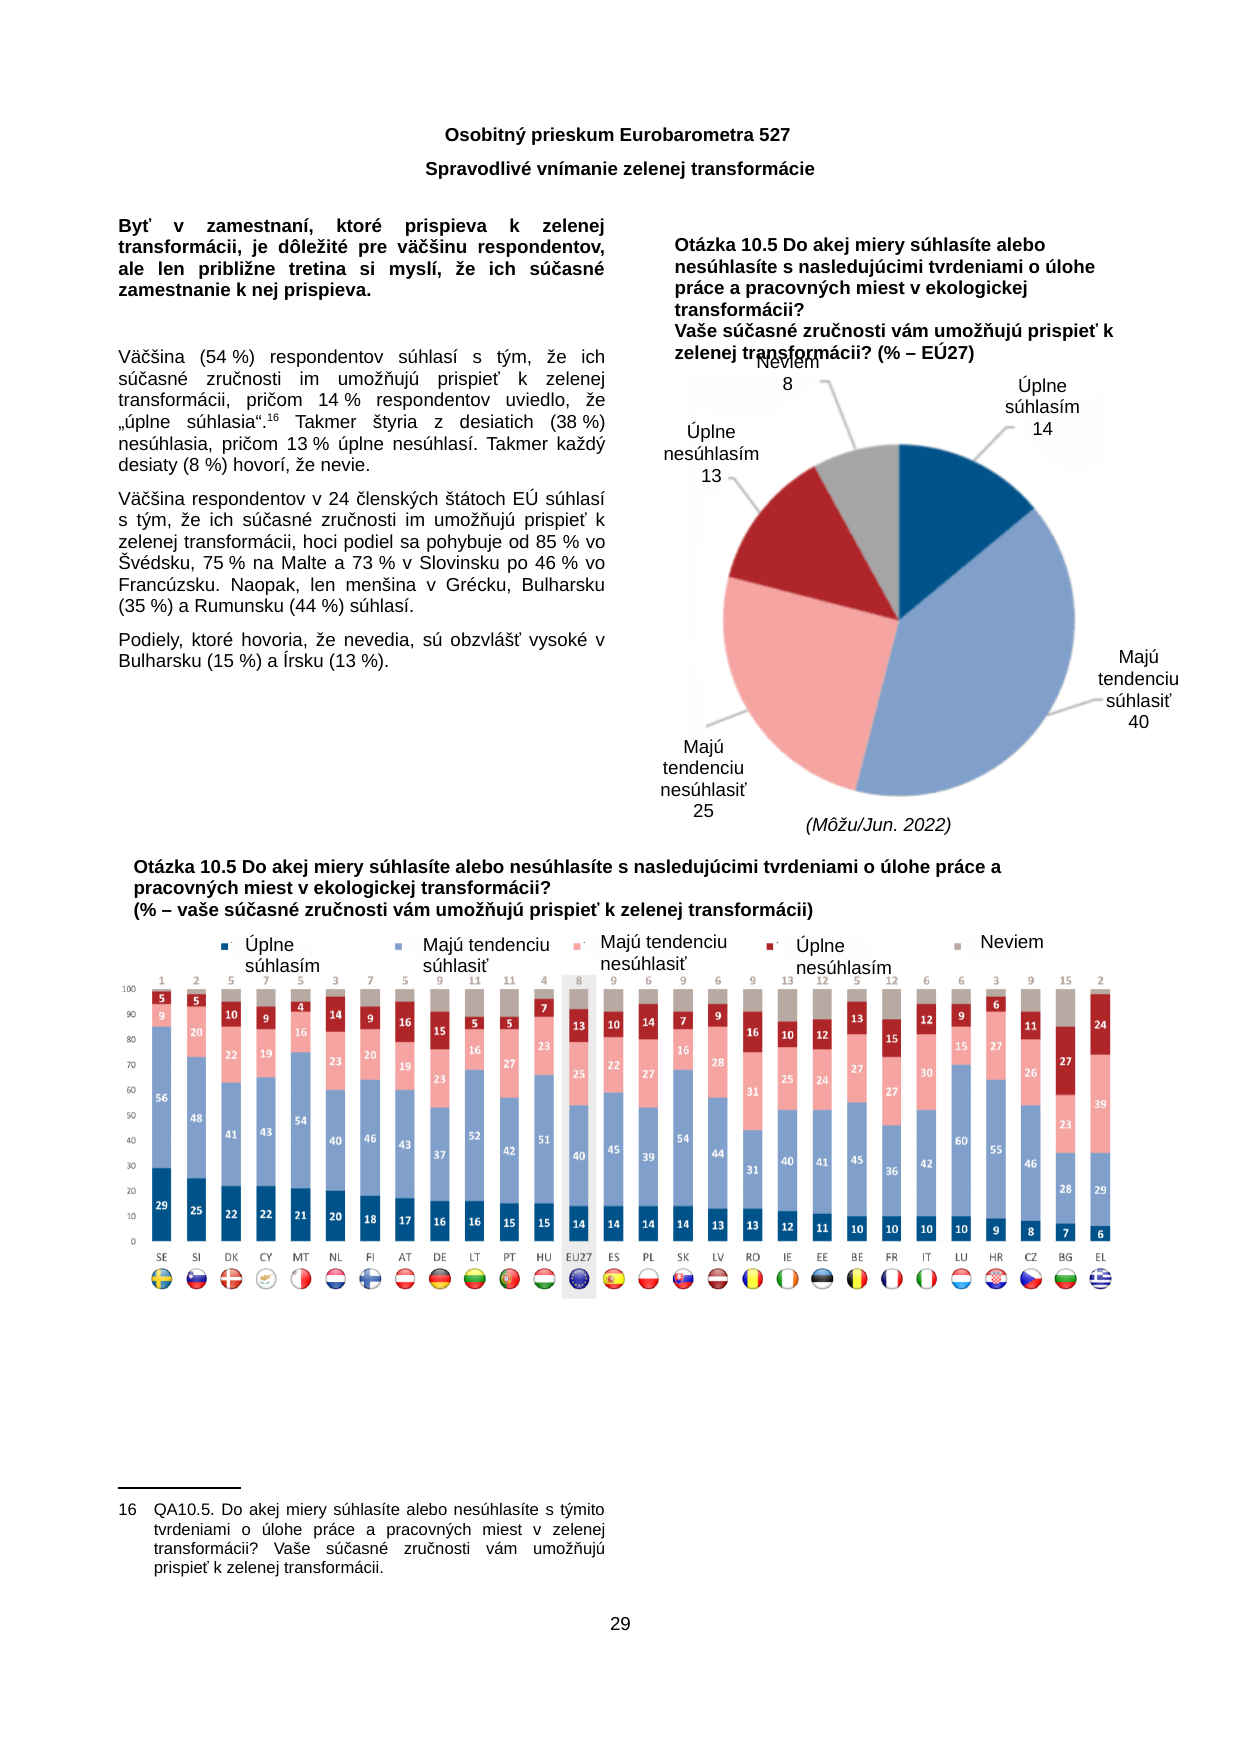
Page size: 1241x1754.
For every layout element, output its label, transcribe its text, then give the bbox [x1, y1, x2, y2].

text Podiely, ktoré hovoria, že nevedia, sú obzvlášť vysoké v Bulharsku (15 %) a Írsku (13 %). [118, 628, 605, 672]
text Väčšina respondentov v 24 členských štátoch EÚ súhlasí s tým, že ich súčasné zručnosti im umožňujú prispieť k zelenej transformácii, hoci podiel sa pohybuje od 85 % vo Švédsku, 75 % na Malte a 73 % v Slovinsku po 46 % vo Francúzsku. Naopak, len menšina v Grécku, Bulharsku (35 %) a Rumunsku (44 %) súhlasí. [118, 487, 605, 617]
picture [118, 934, 1117, 1302]
text Byť v zamestnaní, ktoré prispieva k zelenej transformácii, je dôležité pre väčšinu respondentov, ale len približne tretina si myslí, že ich súčasné zamestnanie k nej prispieva. [118, 214, 605, 301]
picture [684, 373, 1104, 805]
text QA10.5. Do akej miery súhlasíte alebo nesúhlasíte s týmito tvrdeniami o úlohe práce a pracovných miest v zelenej transformácii? Vaše súčasné zručnosti vám umožňujú prispieť k zelenej transformácii. [118, 1500, 605, 1577]
text Väčšina (54 %) respondentov súhlasí s tým, že ich súčasné zručnosti im umožňujú prispieť k zelenej transformácii, pričom 14 % respondentov uviedlo, že „úplne súhlasia“. Takmer štyria z desiatich (38 %) nesúhlasia, pričom 13 % úplne nesúhlasí. Takmer každý desiaty (8 %) hovorí, že nevie. [118, 346, 605, 475]
